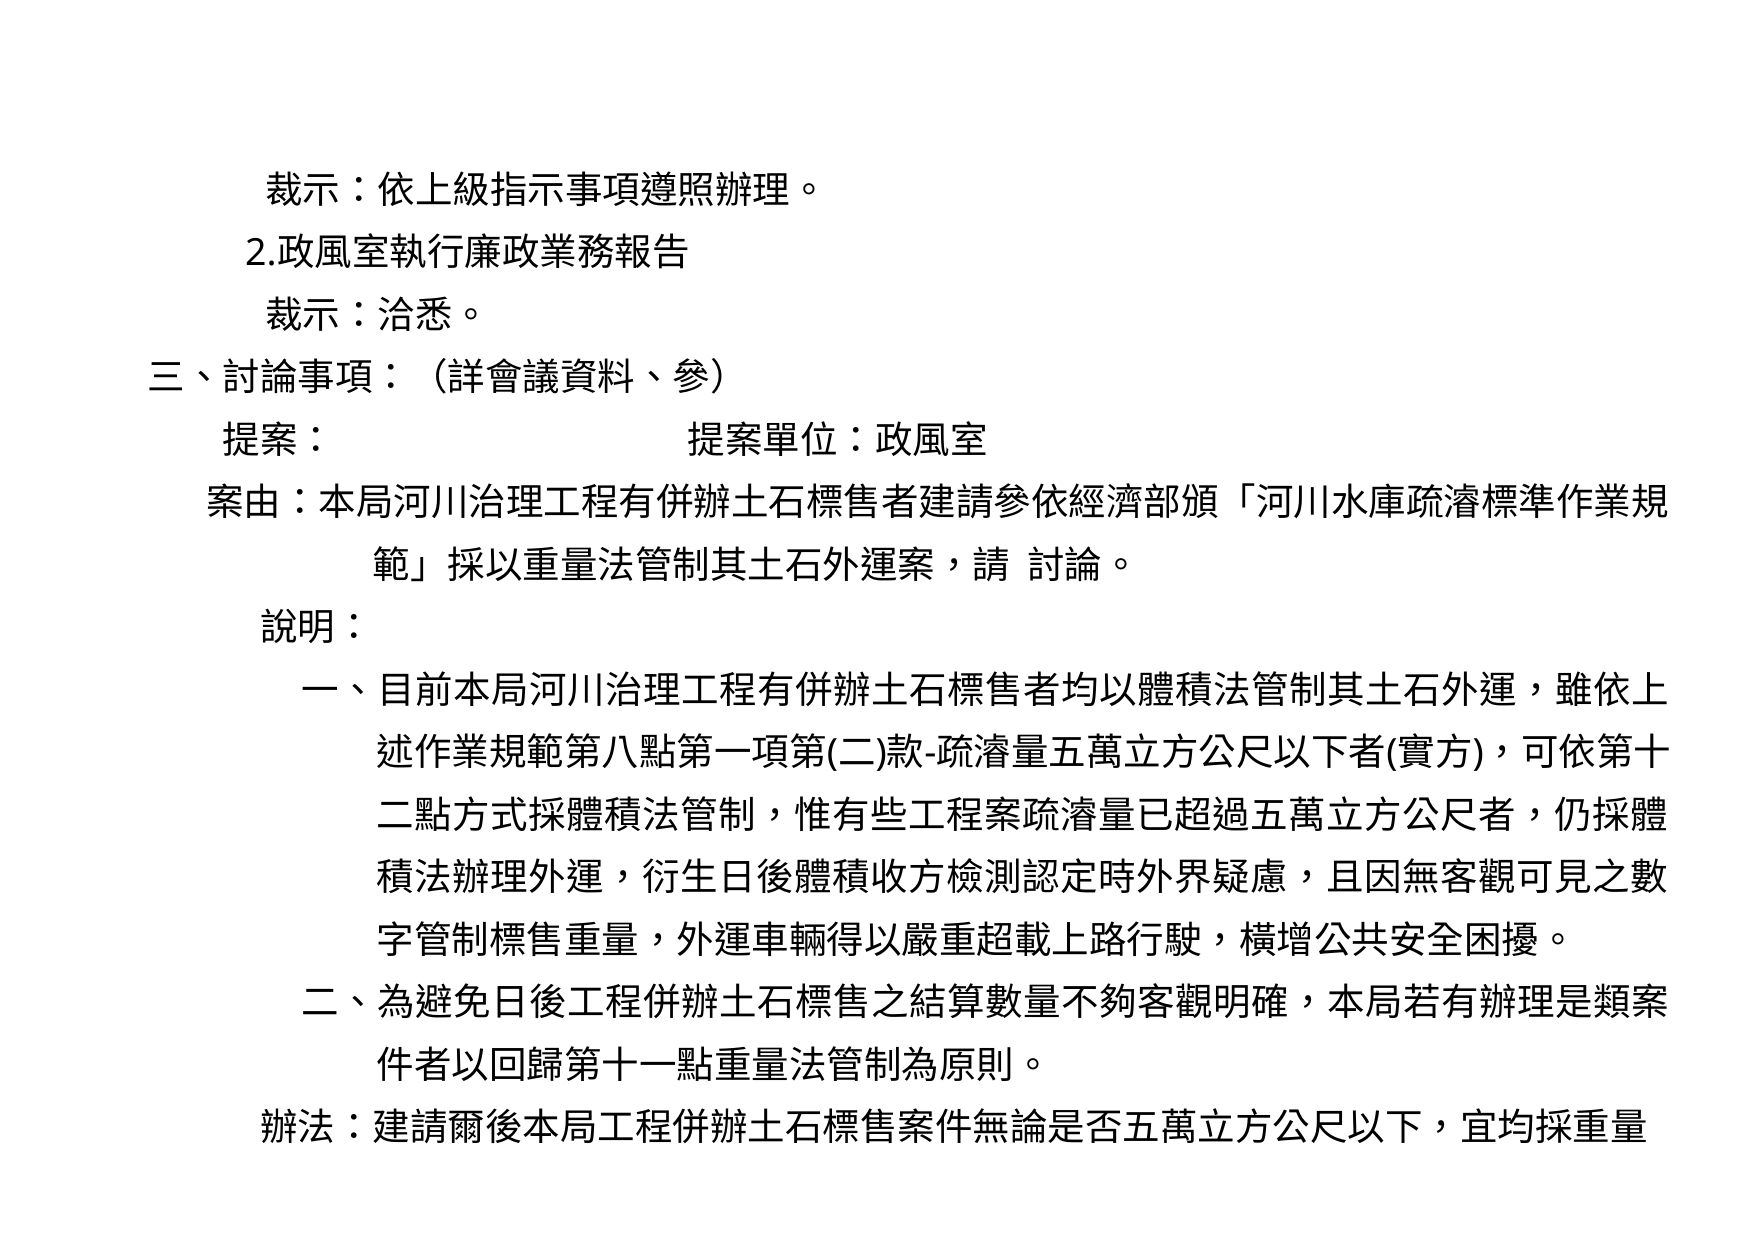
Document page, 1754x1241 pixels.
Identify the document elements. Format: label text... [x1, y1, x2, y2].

text 一、目前本局河川治理工程有併辦土石標售者均以體積法管制其土石外運，雖依上述作業規範第八點第一項第(二)款-疏濬量五萬立方公尺以下者(實方)，可依第十二點方式採體積法管制，惟有些工程案疏濬量已超過五萬立方公尺者，仍採體積法辦理外運，衍生日後體積收方檢測認定時外界疑慮，且因無客觀可見之數字管制標售重量，外運車輛得以嚴重超載上路行駛，橫增公共安全困擾。 [302, 656, 1671, 968]
text 說明： [148, 593, 1671, 656]
text 裁示：依上級指示事項遵照辦理。 [148, 156, 1671, 218]
text 裁示：洽悉。 [148, 281, 1671, 343]
text 二、為避免日後工程併辦土石標售之結算數量不夠客觀明確，本局若有辦理是類案件者以回歸第十一點重量法管制為原則。 [302, 968, 1671, 1093]
text 三、討論事項：（詳會議資料、參） [148, 343, 1671, 406]
text 辦法：建請爾後本局工程併辦土石標售案件無論是否五萬立方公尺以下，宜均採重量 [260, 1093, 1671, 1156]
text 提案： 提案單位：政風室 [148, 406, 1671, 468]
text 案由：本局河川治理工程有併辦土石標售者建請參依經濟部頒「河川水庫疏濬標準作業規範」採以重量法管制其土石外運案，請 討論。 [148, 468, 1671, 593]
text 2.政風室執行廉政業務報告 [148, 218, 1671, 281]
